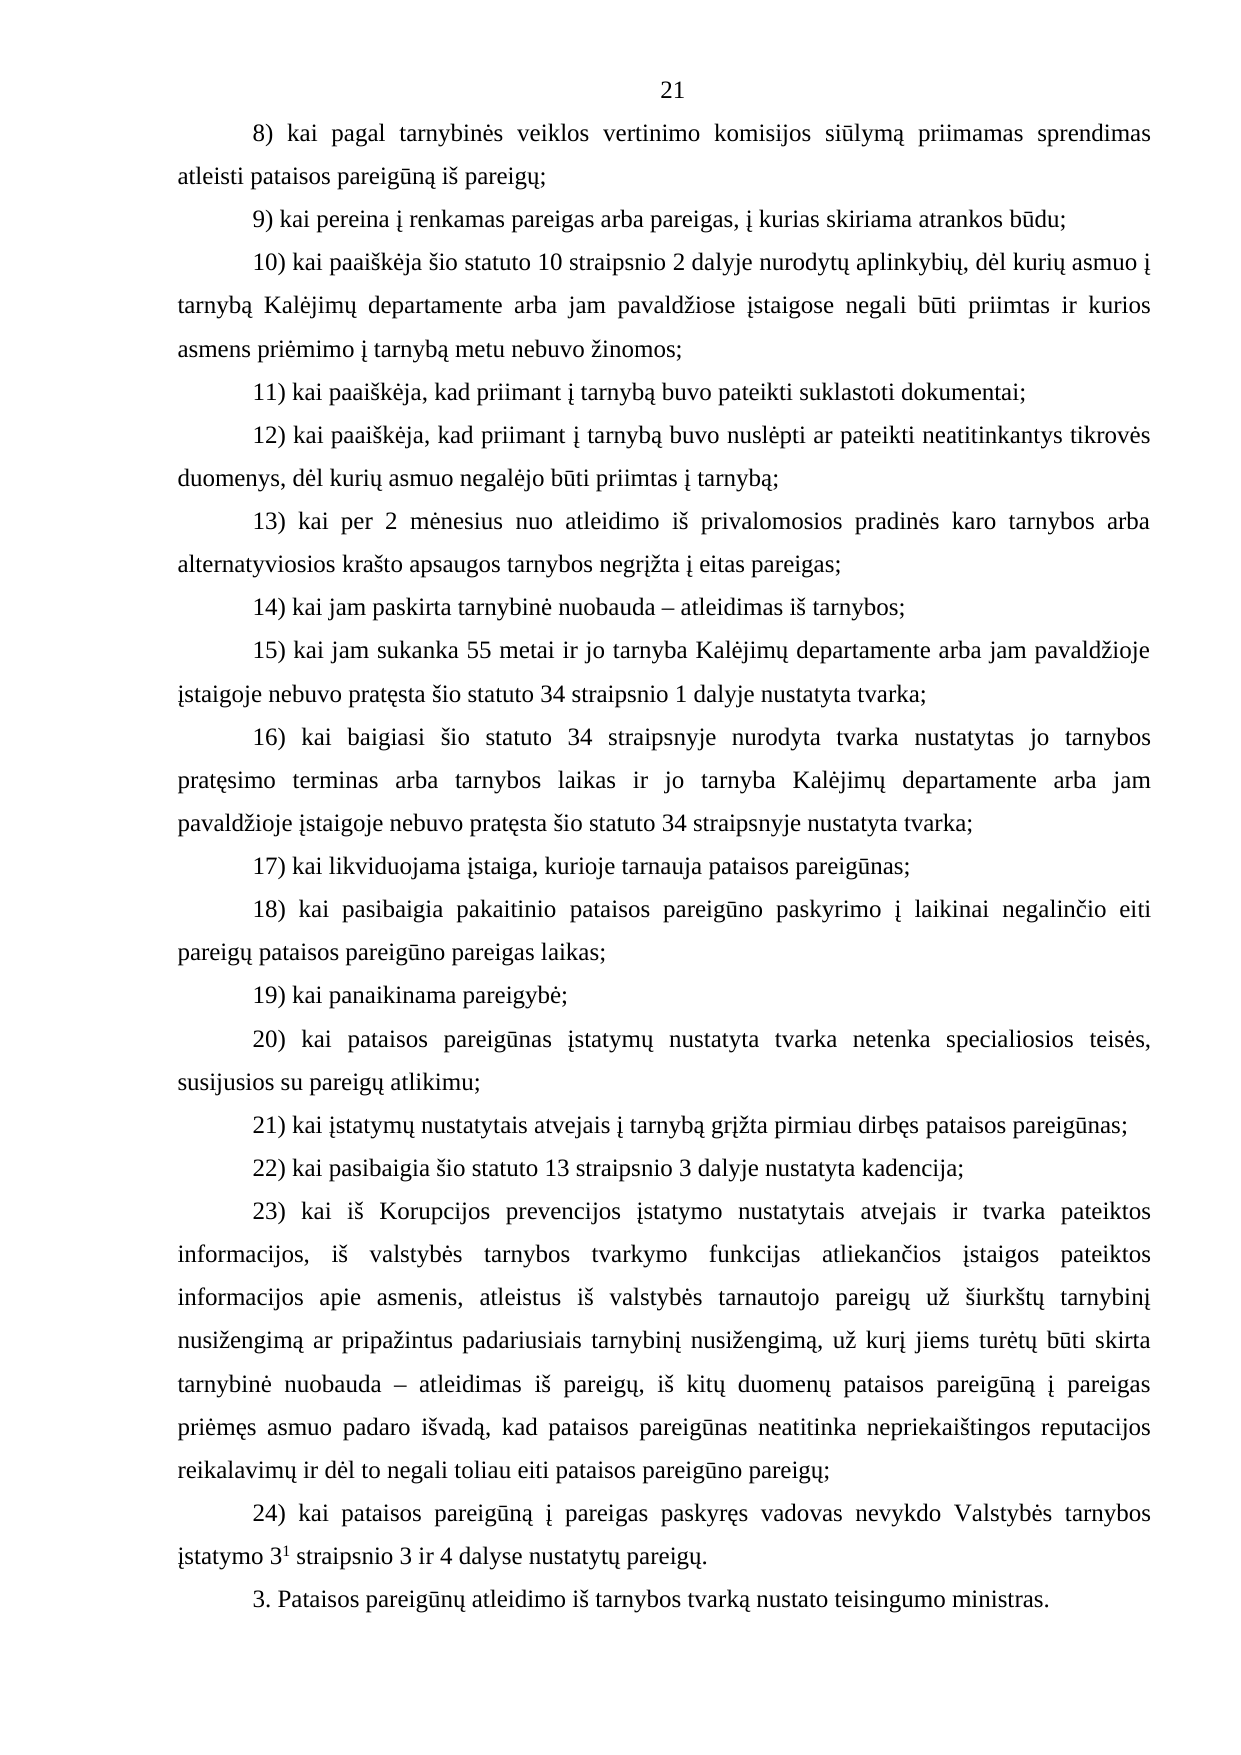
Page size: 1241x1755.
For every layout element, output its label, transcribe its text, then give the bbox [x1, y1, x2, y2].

text 11) kai paaiškėja, kad priimant į tarnybą buvo pateikti suklastoti dokumentai; [177, 377, 1152, 406]
text 13) kai per 2 mėnesius nuo atleidimo iš privalomosios pradinės karo tarnybos arba alternatyviosios krašto apsaugos tarnybos negrįžta į eitas pareigas; [177, 506, 1152, 578]
text 22) kai pasibaigia šio statuto 13 straipsnio 3 dalyje nustatyta kadencija; [177, 1153, 1152, 1182]
text 3. Pataisos pareigūnų atleidimo iš tarnybos tvarką nustato teisingumo ministras. [177, 1584, 1152, 1613]
text 18) kai pasibaigia pakaitinio pataisos pareigūno paskyrimo į laikinai negalinčio eiti pareigų pataisos pareigūno pareigas laikas; [177, 894, 1152, 966]
text 14) kai jam paskirta tarnybinė nuobauda – atleidimas iš tarnybos; [177, 592, 1152, 621]
text 10) kai paaiškėja šio statuto 10 straipsnio 2 dalyje nurodytų aplinkybių, dėl kurių asmuo į tarnybą Kalėjimų departamente arba jam pavaldžiose įstaigose negali būti priimtas ir kurios asmens priėmimo į tarnybą metu nebuvo žinomos; [177, 247, 1152, 362]
text 17) kai likviduojama įstaiga, kurioje tarnauja pataisos pareigūnas; [177, 851, 1152, 880]
text 24) kai pataisos pareigūną į pareigas paskyręs vadovas nevykdo Valstybės tarnybos įstatymo 31 straipsnio 3 ir 4 dalyse nustatytų pareigų. [177, 1498, 1152, 1570]
text 8) kai pagal tarnybinės veiklos vertinimo komisijos siūlymą priimamas sprendimas atleisti pataisos pareigūną iš pareigų; [177, 118, 1152, 190]
text 15) kai jam sukanka 55 metai ir jo tarnyba Kalėjimų departamente arba jam pavaldžioje įstaigoje nebuvo pratęsta šio statuto 34 straipsnio 1 dalyje nustatyta tvarka; [177, 636, 1152, 707]
text 16) kai baigiasi šio statuto 34 straipsnyje nurodyta tvarka nustatytas jo tarnybos pratęsimo terminas arba tarnybos laikas ir jo tarnyba Kalėjimų departamente arba jam pavaldžioje įstaigoje nebuvo pratęsta šio statuto 34 straipsnyje nustatyta tvarka; [177, 722, 1152, 837]
text 9) kai pereina į renkamas pareigas arba pareigas, į kurias skiriama atrankos būdu; [177, 204, 1152, 233]
text 19) kai panaikinama pareigybė; [177, 981, 1152, 1009]
text 12) kai paaiškėja, kad priimant į tarnybą buvo nuslėpti ar pateikti neatitinkantys tikrovės duomenys, dėl kurių asmuo negalėjo būti priimtas į tarnybą; [177, 420, 1152, 492]
text 23) kai iš Korupcijos prevencijos įstatymo nustatytais atvejais ir tvarka pateiktos informacijos, iš valstybės tarnybos tvarkymo funkcijas atliekančios įstaigos pateiktos informacijos apie asmenis, atleistus iš valstybės tarnautojo pareigų už šiurkštų tarnybinį nusižengimą ar pripažintus padariusiais tarnybinį nusižengimą, už kurį jiems turėtų būti skirta tarnybinė nuobauda – atleidimas iš pareigų, iš kitų duomenų pataisos pareigūną į pareigas priėmęs asmuo padaro išvadą, kad pataisos pareigūnas neatitinka nepriekaištingos reputacijos reikalavimų ir dėl to negali toliau eiti pataisos pareigūno pareigų; [177, 1196, 1152, 1484]
text 21) kai įstatymų nustatytais atvejais į tarnybą grįžta pirmiau dirbęs pataisos pareigūnas; [177, 1110, 1152, 1139]
text 20) kai pataisos pareigūnas įstatymų nustatyta tvarka netenka specialiosios teisės, susijusios su pareigų atlikimu; [177, 1024, 1152, 1096]
